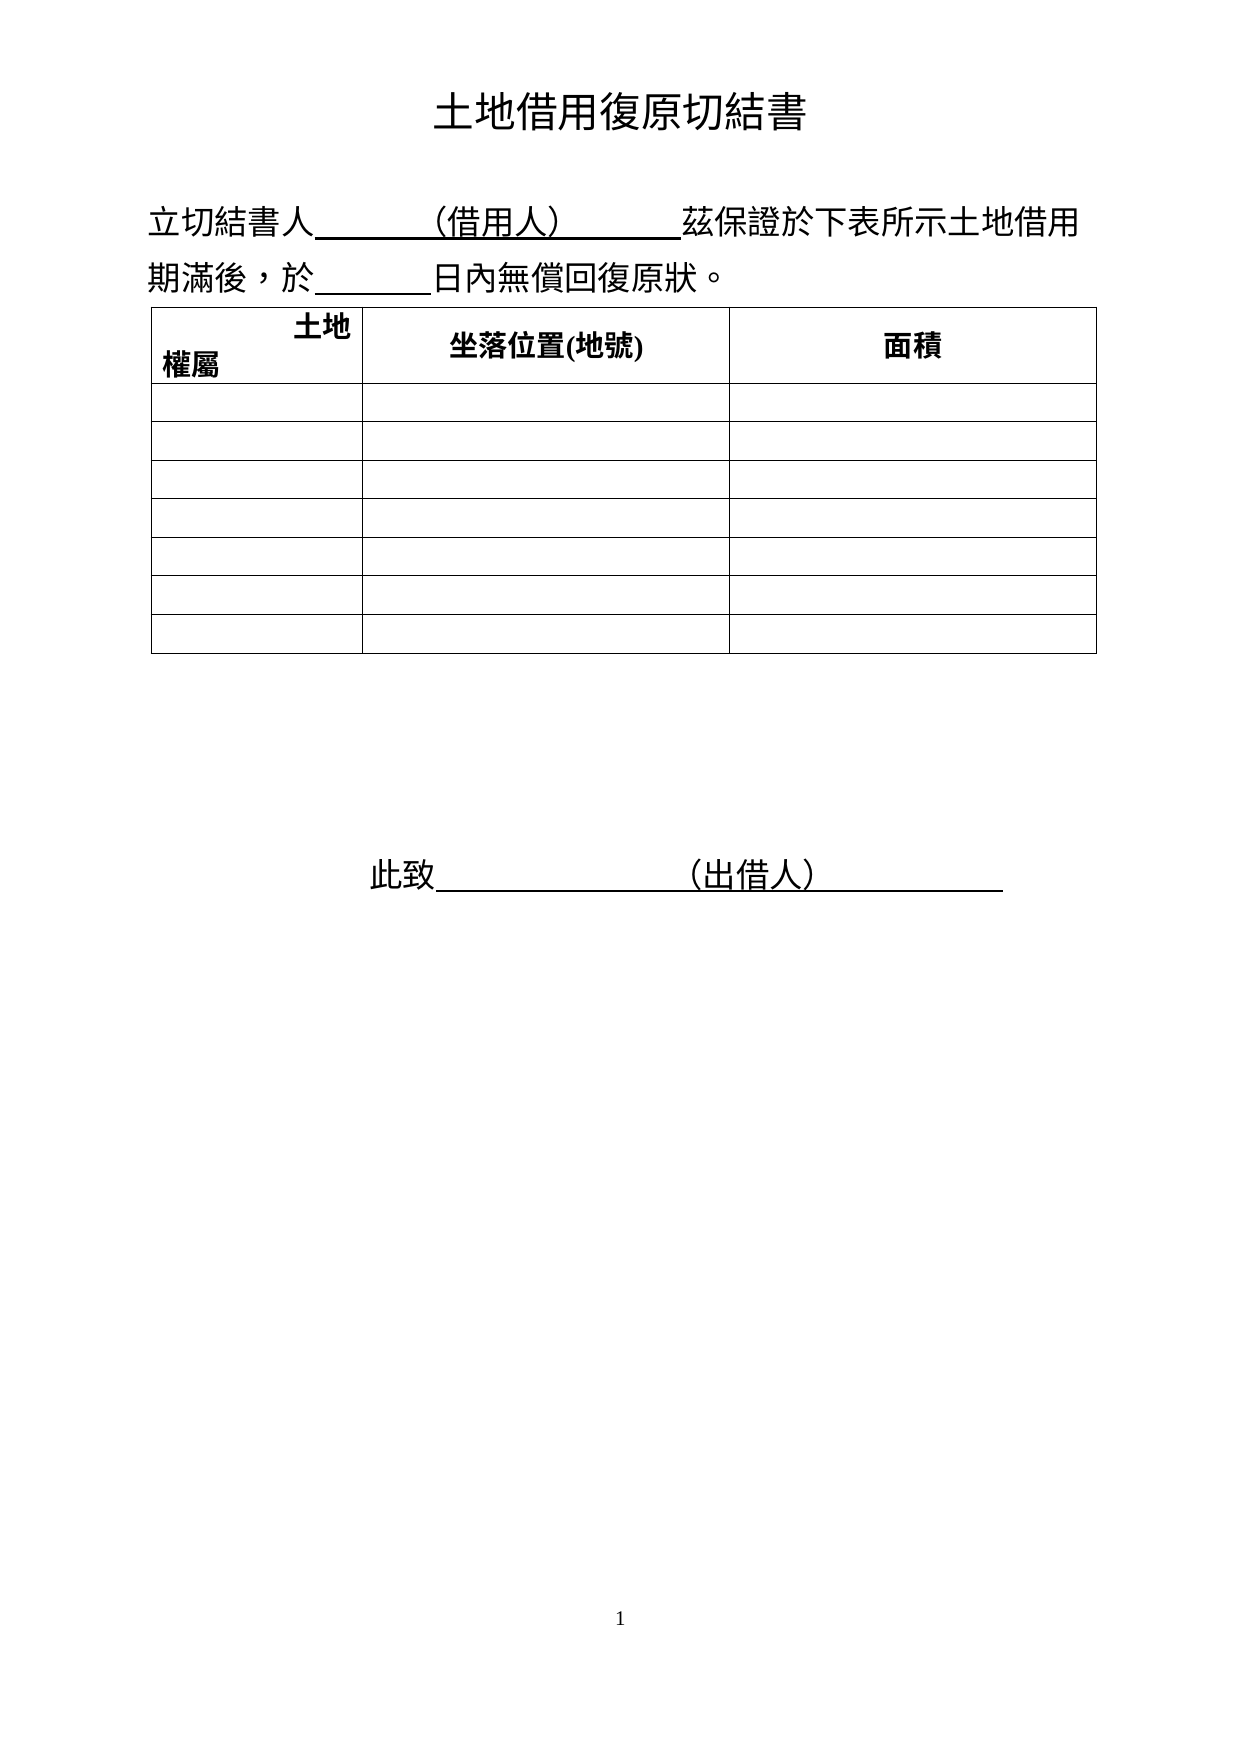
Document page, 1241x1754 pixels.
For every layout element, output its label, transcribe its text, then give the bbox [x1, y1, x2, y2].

table_cell [730, 538, 1096, 575]
table_cell [730, 384, 1096, 421]
table_cell [363, 384, 729, 421]
table_header 坐落位置(地號) [363, 308, 729, 383]
table_cell [363, 615, 729, 652]
table_cell [730, 499, 1096, 537]
table_cell [152, 576, 362, 614]
table_cell [730, 422, 1096, 460]
text 此致 （出借人） [369, 848, 1092, 897]
table_cell [363, 422, 729, 460]
table_cell [730, 576, 1096, 614]
table_cell [730, 461, 1096, 498]
table_cell [152, 615, 362, 652]
table_cell [363, 499, 729, 537]
text 立切結書人 （借用人） 茲保證於下表所示土地借用期滿後，於 日內無償回復原狀。 [148, 196, 1092, 299]
table_cell [152, 538, 362, 575]
table_cell [152, 422, 362, 460]
text 土地借用復原切結書 [148, 94, 1092, 135]
table_cell [363, 461, 729, 498]
table_header 土地 權屬 [152, 308, 362, 383]
table_cell [363, 538, 729, 575]
table_cell [363, 576, 729, 614]
table_cell [152, 384, 362, 421]
table_cell [152, 461, 362, 498]
table_cell [730, 615, 1096, 652]
table_cell [152, 499, 362, 537]
table_header 面積 [730, 308, 1096, 383]
